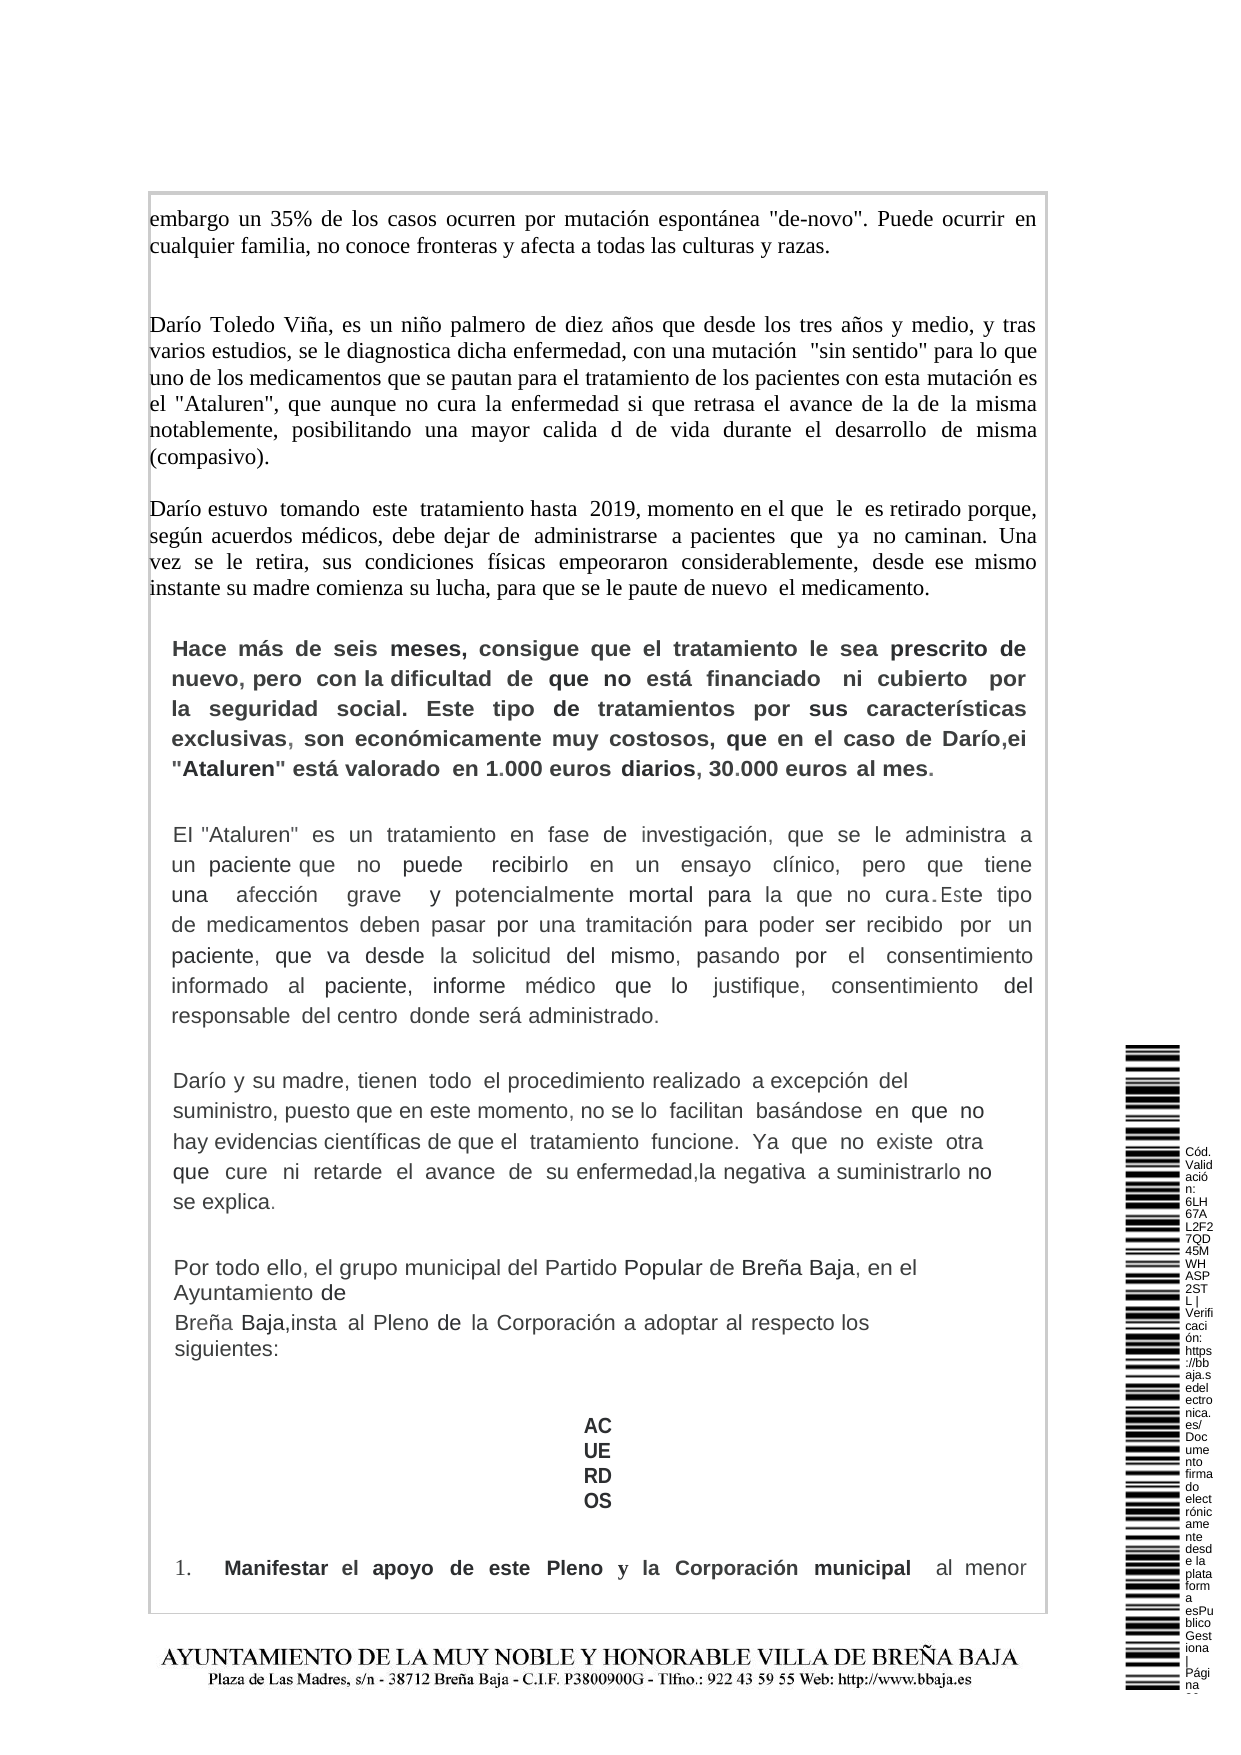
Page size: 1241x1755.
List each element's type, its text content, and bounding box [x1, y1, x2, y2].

table_header embargo un 35% de los casos ocurren por mutación espontánea "de-novo". Puede ocurrir en cualquier familia, no conoce fronteras y afecta a todas las culturas y razas. Darío Toledo Viña, es un niño palmero de diez años que desde los tres años y medio, y tras varios estudios, se le diagnostica dicha enfermedad, con una mutación "sin sentido" para lo que uno de los medicamentos que se pautan para el tratamiento de los pacientes con esta mutación es el "Ataluren", que aunque no cura la enfermedad si que retrasa el avance de la de la misma notablemente, posibilitando una mayor calida d de vida durante el desarrollo de misma (compasivo). Darío estuvo tomando este tratamiento hasta 2019, momento en el que le es retirado porque, según acuerdos médicos, debe dejar de administrarse a pacientes que ya no caminan. Una vez se le retira, sus condiciones físicas empeoraron considerablemente, desde ese mismo instante su madre comienza su lucha, para que se le paute de nuevo el medicamento. Hace más de seis meses, consigue que el tratamiento le sea prescrito de nuevo, pero con la dificultad de que no está financiado ni cubierto por la seguridad social. Este tipo de tratamientos por sus características exclusivas, son económicamente muy costosos, que en el caso de Darío,ei "Ataluren" está valorado en 1.000 euros diarios, 30.000 euros al mes. EI "Ataluren" es un tratamiento en fase de investigación, que se le administra a un paciente que no puede recibirlo en un ensayo clínico, pero que tiene una afección grave y potencialmente mortal para la que no cura.Este tipo de medicamentos deben pasar por una tramitación para poder ser recibido por un paciente, que va desde la solicitud del mismo, pasando por el consentimiento informado al paciente, informe médico que lo justifique, consentimiento del responsable del centro donde será administrado. Darío y su madre, tienen todo el procedimiento realizado a excepción del suministro, puesto que en este momento, no se lo facilitan basándose en que no hay evidencias científicas de que el tratamiento funcione. Ya que no existe otra que cure ni retarde el avance de su enfermedad,la negativa a suministrarlo no se explica. Por todo ello, el grupo municipal del Partido Popular de Breña Baja, en el Ayuntamiento de Breña Baja,insta al Pleno de la Corporación a adoptar al respecto los siguientes: AC UE RD OS 1. Manifestar el apoyo de este Pleno y la Corporación municipal al menor [151, 195, 1045, 1613]
text Cód. Validación: 6LH67AL2F27QD45MWHASP2STL | Verificación: https://bbaja.sedelectronica.es/ Documento firmado electrónicamente desde la plataforma esPublico Gestiona | Página 36 de 45 [1185, 1147, 1214, 1694]
